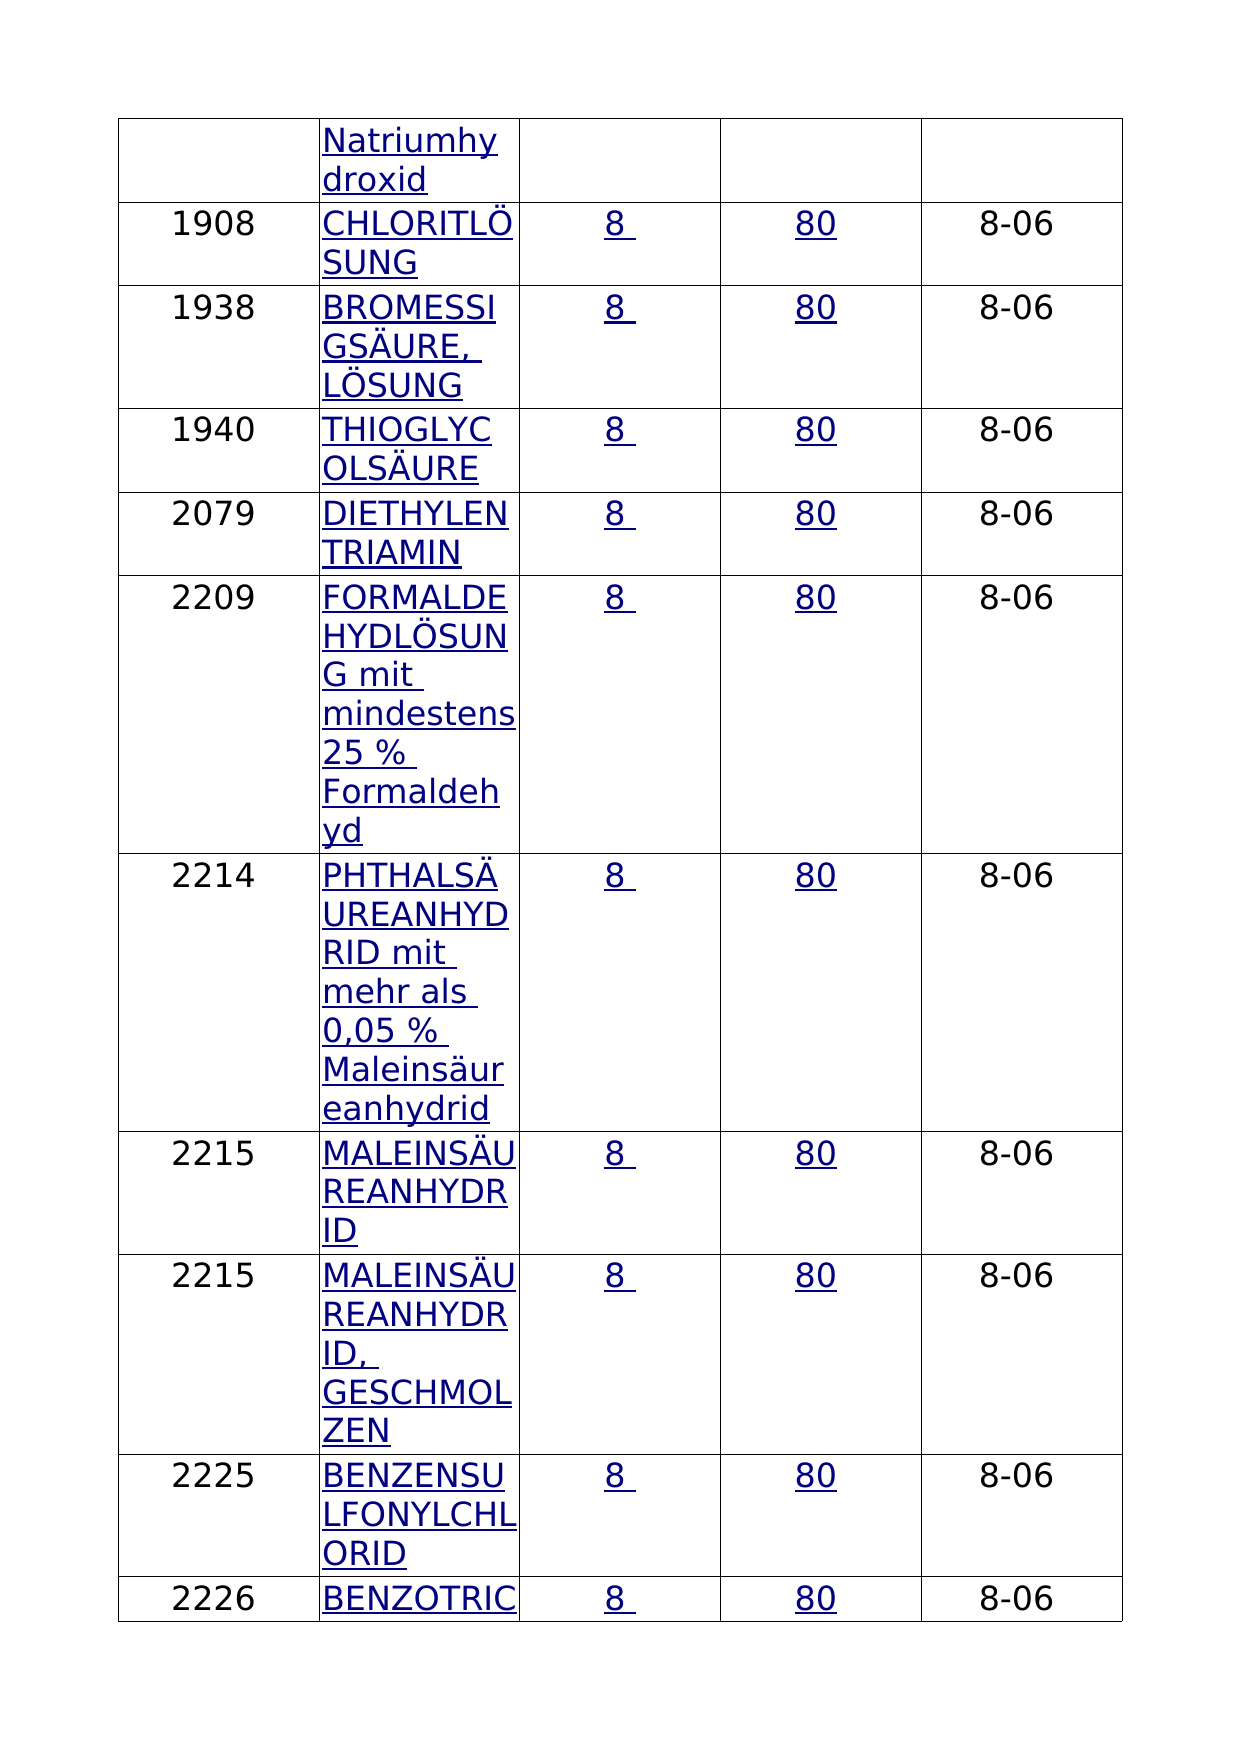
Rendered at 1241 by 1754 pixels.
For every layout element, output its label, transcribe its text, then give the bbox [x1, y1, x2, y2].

table_cell [922, 119, 1122, 202]
table_cell 8-06 [922, 1132, 1122, 1253]
table_cell 8-06 [922, 854, 1122, 1131]
table_cell 80 [721, 576, 921, 853]
table_cell [119, 119, 319, 202]
table_cell PHTHALSÄUREANHYDRID mit mehr als 0,05 % Maleinsäureanhydrid [320, 854, 519, 1131]
table_cell 1908 [119, 203, 319, 285]
table_cell 8-06 [922, 203, 1122, 285]
table_cell 1938 [119, 286, 319, 408]
table_cell 2225 [119, 1455, 319, 1576]
table_cell 80 [721, 1455, 921, 1576]
table_cell 80 [721, 1255, 921, 1454]
table_cell MALEINSÄUREANHYDRID, GESCHMOLZEN [320, 1255, 519, 1454]
table_cell 2215 [119, 1255, 319, 1454]
table_cell 8 [520, 409, 720, 492]
table_cell 8 [520, 1455, 720, 1576]
table_cell 8 [520, 286, 720, 408]
table_cell 2215 [119, 1132, 319, 1253]
table_cell [520, 119, 720, 202]
table_cell [721, 119, 921, 202]
table_cell FORMALDEHYDLÖSUNG mit mindestens 25 % Formaldehyd [320, 576, 519, 853]
table_cell 80 [721, 203, 921, 285]
table_cell 8 [520, 576, 720, 853]
table_cell DIETHYLENTRIAMIN [320, 493, 519, 575]
table_cell 8 [520, 1132, 720, 1253]
table_cell CHLORITLÖSUNG [320, 203, 519, 285]
table_cell MALEINSÄUREANHYDRID [320, 1132, 519, 1253]
table_cell 8-06 [922, 1455, 1122, 1576]
table_cell 8-06 [922, 576, 1122, 853]
table_cell 80 [721, 286, 921, 408]
table_cell 8-06 [922, 493, 1122, 575]
table_cell 8 [520, 1577, 720, 1621]
table_cell BENZENSULFONYLCHLORID [320, 1455, 519, 1576]
table_cell THIOGLYCOLSÄURE [320, 409, 519, 492]
table_cell 8 [520, 1255, 720, 1454]
table_cell 8-06 [922, 286, 1122, 408]
table_cell BROMESSIGSÄURE, LÖSUNG [320, 286, 519, 408]
table_cell 8 [520, 854, 720, 1131]
table_cell 80 [721, 493, 921, 575]
table_cell 80 [721, 1577, 921, 1621]
table_cell 80 [721, 1132, 921, 1253]
table_cell 1940 [119, 409, 319, 492]
table_cell 8 [520, 493, 720, 575]
table_cell 8-06 [922, 1577, 1122, 1621]
table_cell 80 [721, 854, 921, 1131]
table_cell 8-06 [922, 1255, 1122, 1454]
table_cell 2079 [119, 493, 319, 575]
table_cell 80 [721, 409, 921, 492]
table_cell Natriumhydroxid [320, 119, 519, 202]
table_cell 8-06 [922, 409, 1122, 492]
table_cell 8 [520, 203, 720, 285]
table_cell BENZOTRIC [320, 1577, 519, 1621]
table_cell 2214 [119, 854, 319, 1131]
table_cell 2209 [119, 576, 319, 853]
table_cell 2226 [119, 1577, 319, 1621]
